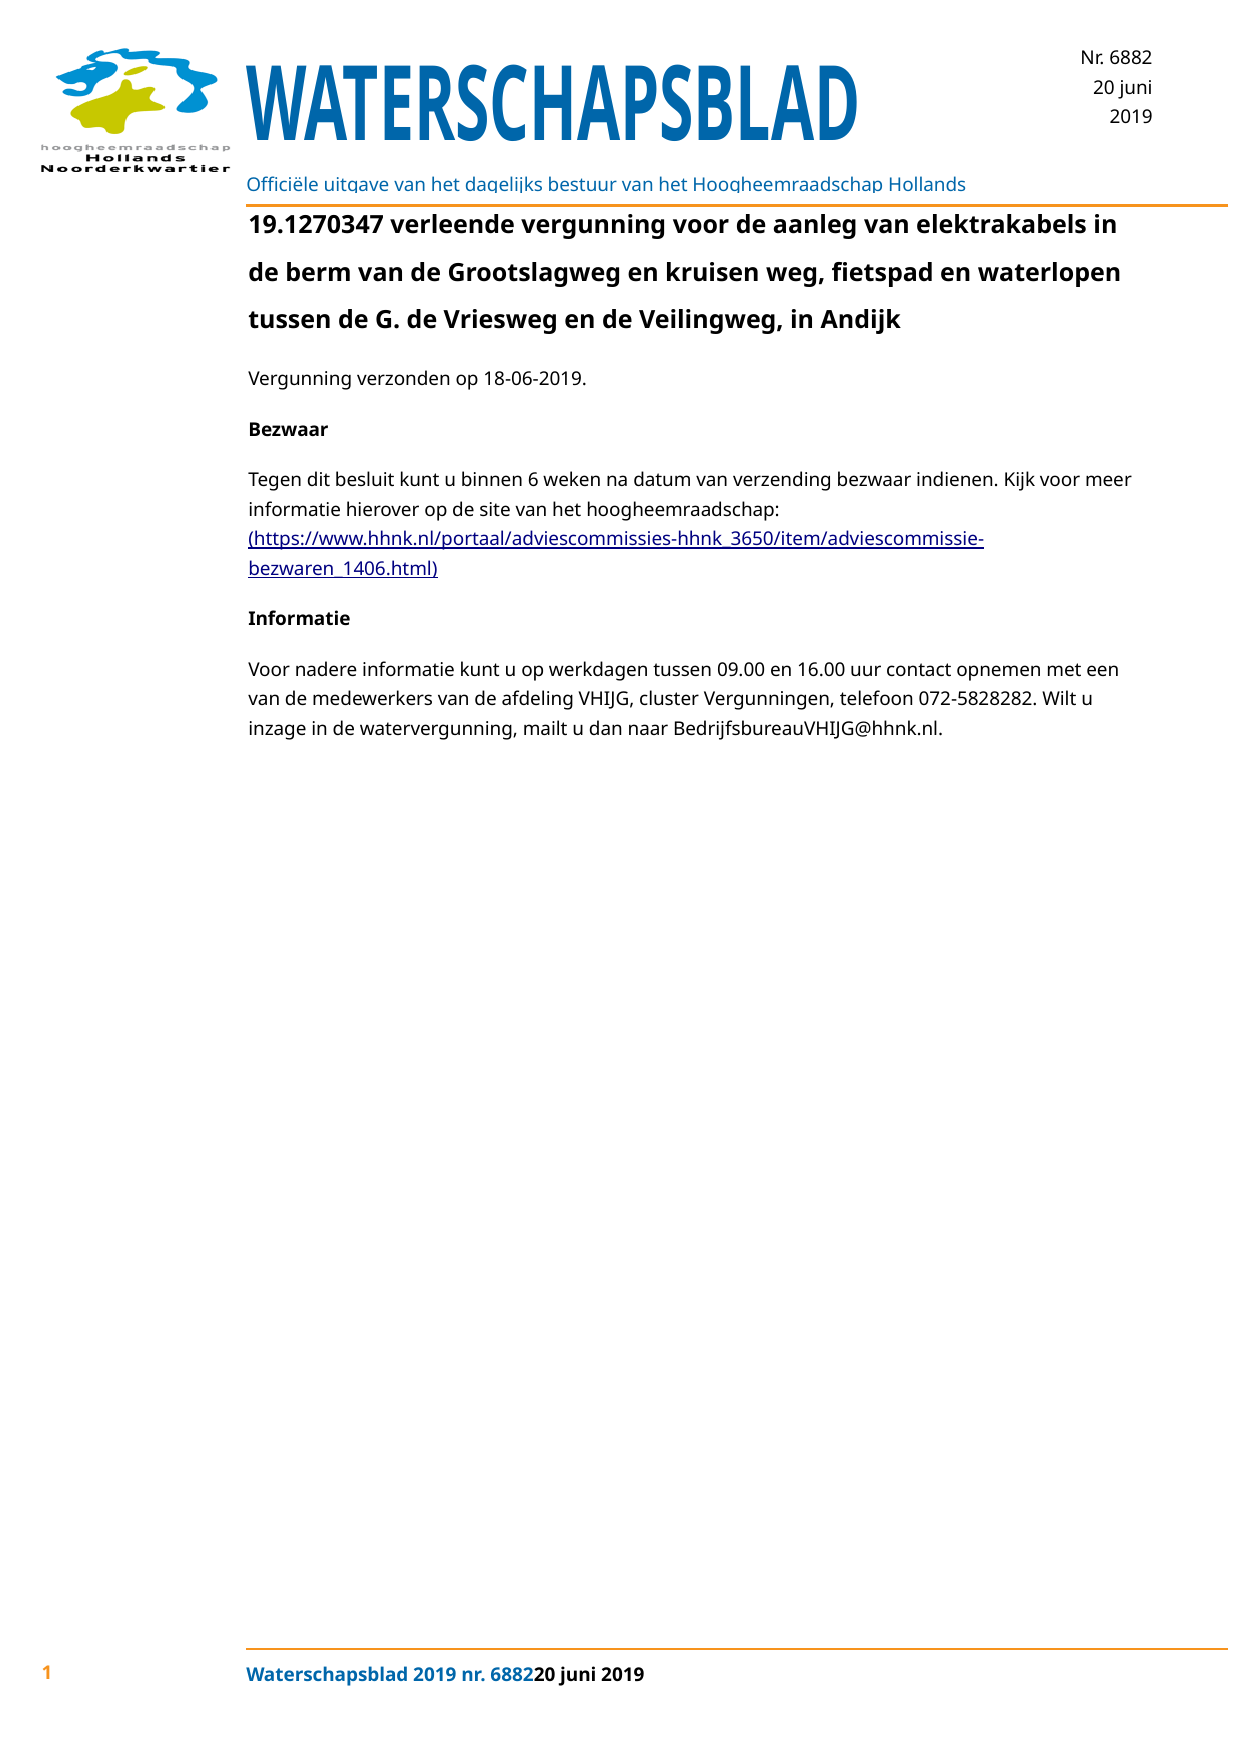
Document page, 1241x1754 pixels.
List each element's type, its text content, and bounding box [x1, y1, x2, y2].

text Vergunning verzonden op 18-06-2019. [248, 366, 1152, 391]
text Tegen dit besluit kunt u binnen 6 weken na datum van verzending bezwaar indienen. Kijk voor meer informatie hierover op de site van het hoogheemraadschap: (https://www.hhnk.nl/portaal/adviescommissies-hhnk_3650/item/adviescommissie-bezwaren_1406.html) [248, 466, 1152, 581]
text Voor nadere informatie kunt u op werkdagen tussen 09.00 en 16.00 uur contact opnemen met een van de medewerkers van de afdeling VHIJG, cluster Vergunningen, telefoon 072-5828282. Wilt u inzage in de watervergunning, mailt u dan naar BedrijfsbureauVHIJG@hhnk.nl. [248, 656, 1152, 741]
text 19.1270347 verleende vergunning voor de aanleg van elektrakabels in de berm van de Grootslagweg en kruisen weg, fietspad en waterlopen tussen de G. de Vriesweg en de Veilingweg, in Andijk [248, 207, 1152, 336]
picture [41, 47, 231, 172]
text Informatie [248, 606, 1152, 631]
text Bezwaar [248, 416, 1152, 442]
